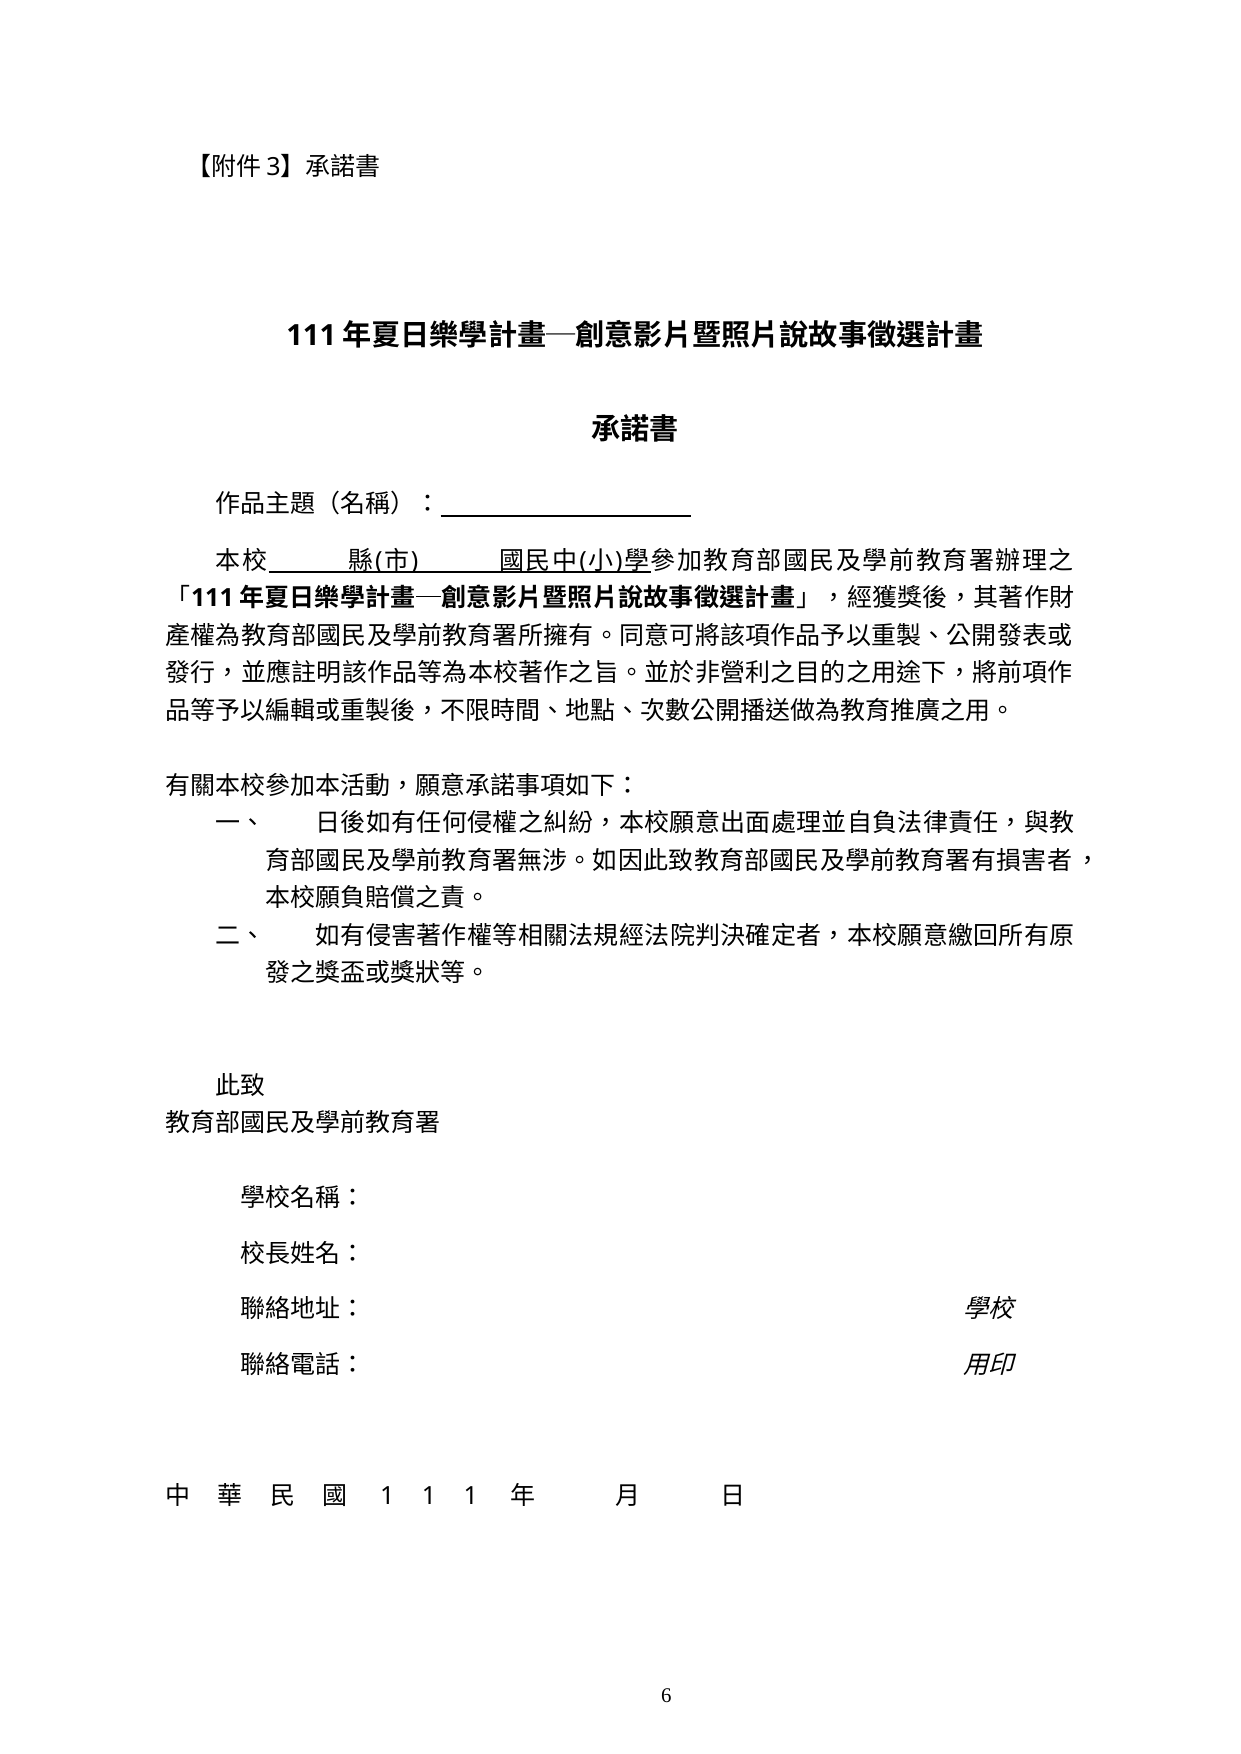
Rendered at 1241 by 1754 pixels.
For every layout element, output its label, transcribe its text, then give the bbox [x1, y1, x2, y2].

list 如有侵害著作權等相關法規經法院判決確定者，本校願意繳回所有原發之獎盃或獎狀等。 [215, 914, 1075, 989]
text 聯絡電話： 用印 [190, 1344, 1065, 1381]
text 校長姓名： [190, 1233, 1065, 1270]
list 中華民國111年 月 日 [165, 1474, 1075, 1512]
subtitle 承諾書 [212, 389, 1037, 464]
list 此致 [165, 1064, 1075, 1102]
text 聯絡地址： 學校 [190, 1288, 1065, 1326]
text 學校名稱： [190, 1177, 1065, 1214]
subtitle 111年夏日樂學計畫─創意影片暨照片說故事徵選計畫 [212, 296, 1037, 371]
text 有關本校參加本活動，願意承諾事項如下： [165, 764, 1075, 802]
list 日後如有任何侵權之糾紛，本校願意出面處理並自負法律責任，與教育部國民及學前教育署無涉。如因此致教育部國民及學前教育署有損害者，本校願負賠償之責。 [215, 802, 1075, 914]
text 作品主題（名稱）： [165, 483, 1075, 521]
title 【附件3】承諾書 [186, 146, 1075, 183]
list 教育部國民及學前教育署 [165, 1102, 1075, 1139]
text 本校 縣(市) 國民中(小)學參加教育部國民及學前教育署辦理之「111年夏日樂學計畫─創意影片暨照片說故事徵選計畫」，經獲獎後，其著作財產權為教育部國民及學前教育署所擁有。同意可將該項作品予以重製、公開發表或發行，並應註明該作品等為本校著作之旨。並於非營利之目的之用途下，將前項作品等予以編輯或重製後，不限時間、地點、次數公開播送做為教育推廣之用。 [165, 539, 1075, 727]
